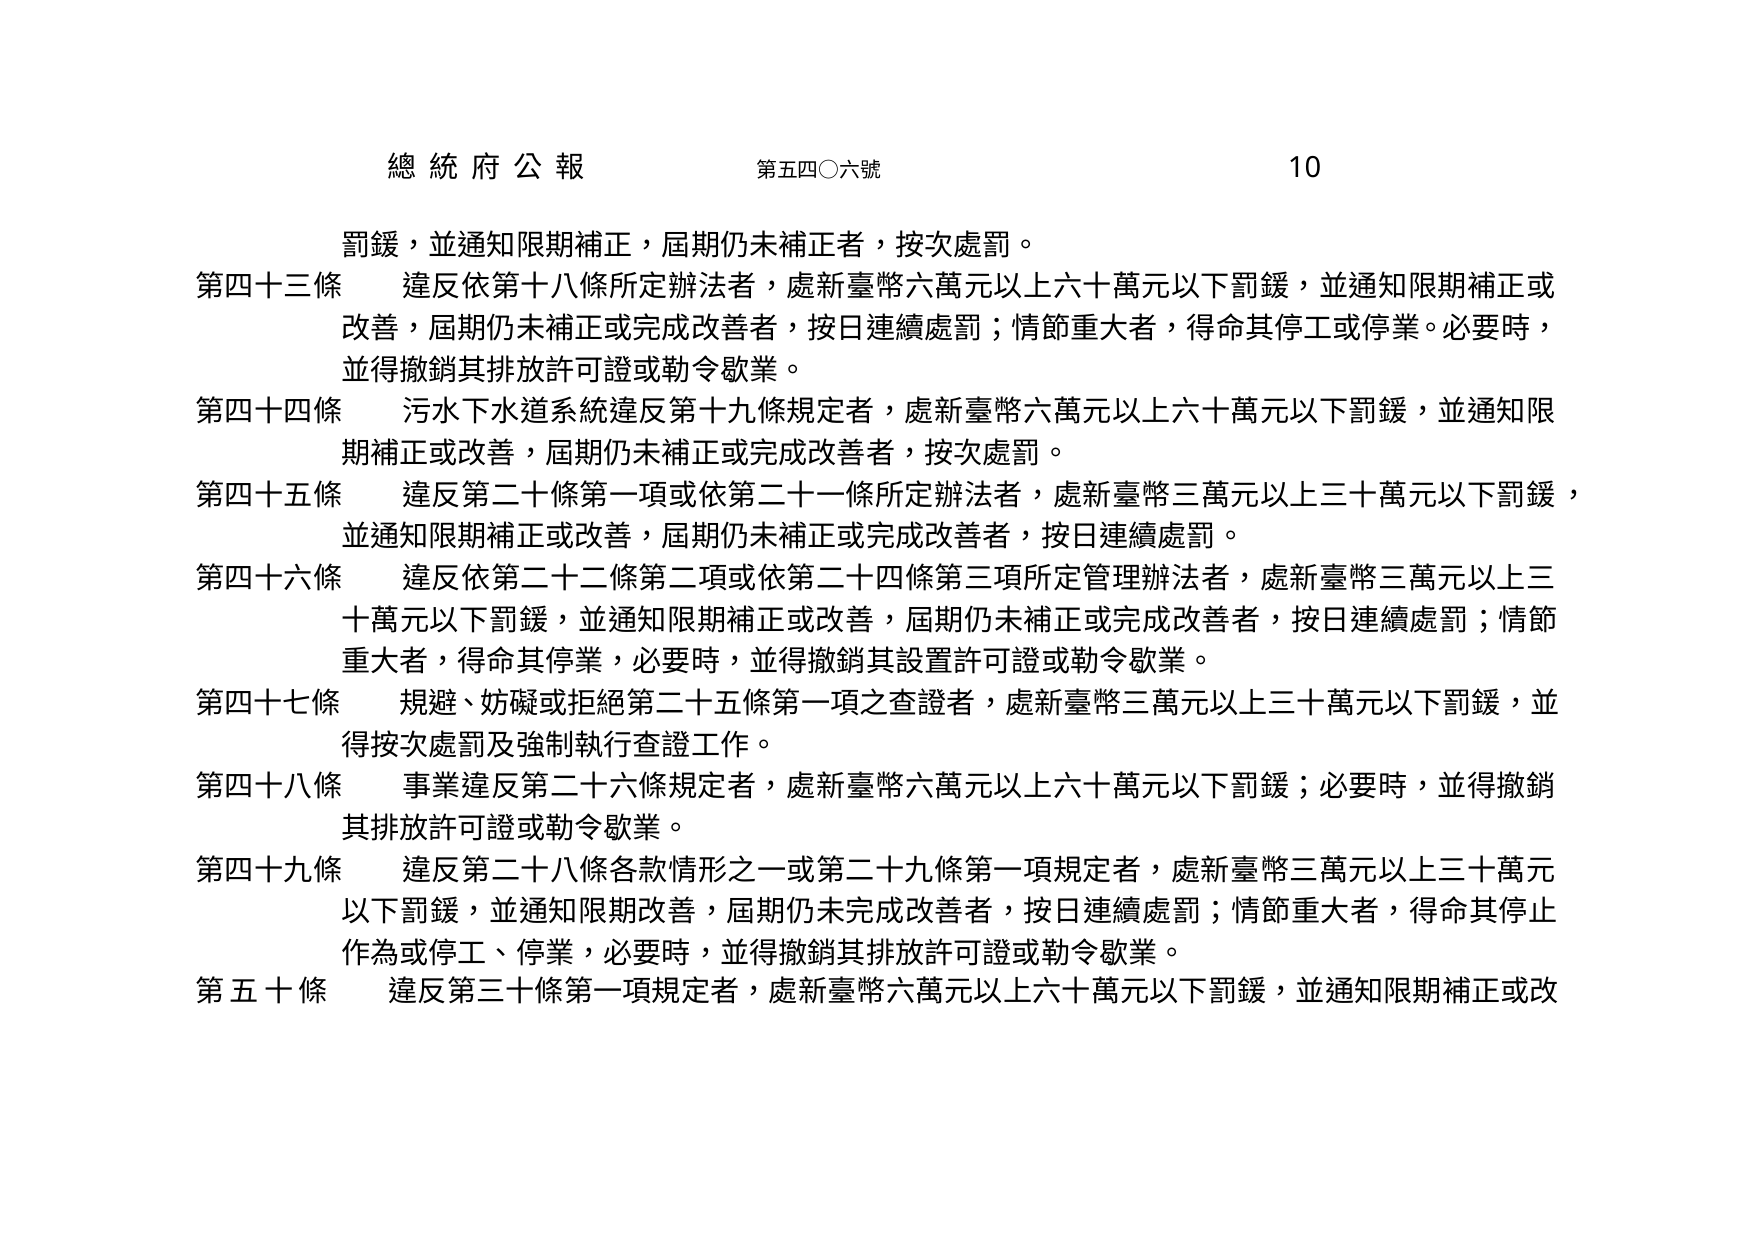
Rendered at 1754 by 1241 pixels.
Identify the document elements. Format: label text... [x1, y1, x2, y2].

text 第四十六條 違反依第二十二條第二項或依第二十四條第三項所定管理辦法者，處新臺幣三萬元以上三十萬元以下罰鍰，並通知限期補正或改善，屆期仍未補正或完成改善者，按日連續處罰；情節重大者，得命其停業，必要時，並得撤銷其設置許可證或勒令歇業。 [195, 555, 1559, 680]
text 第四十九條 違反第二十八條各款情形之一或第二十九條第一項規定者，處新臺幣三萬元以上三十萬元以下罰鍰，並通知限期改善，屆期仍未完成改善者，按日連續處罰；情節重大者，得命其停止作為或停工、停業，必要時，並得撤銷其排放許可證或勒令歇業。 [195, 847, 1559, 972]
text 第四十三條 違反依第十八條所定辦法者，處新臺幣六萬元以上六十萬元以下罰鍰，並通知限期補正或改善，屆期仍未補正或完成改善者，按日連續處罰；情節重大者，得命其停工或停業。必要時，並得撤銷其排放許可證或勒令歇業。 [195, 263, 1559, 388]
text 第五十條 違反第三十條第一項規定者，處新臺幣六萬元以上六十萬元以下罰鍰，並通知限期補正或改 [195, 972, 1559, 1009]
text 第四十五條 違反第二十條第一項或依第二十一條所定辦法者，處新臺幣三萬元以上三十萬元以下罰鍰，並通知限期補正或改善，屆期仍未補正或完成改善者，按日連續處罰。 [195, 472, 1559, 555]
text 第四十四條 污水下水道系統違反第十九條規定者，處新臺幣六萬元以上六十萬元以下罰鍰，並通知限期補正或改善，屆期仍未補正或完成改善者，按次處罰。 [195, 388, 1559, 472]
text 罰鍰，並通知限期補正，屆期仍未補正者，按次處罰。 [195, 222, 1559, 263]
text 第四十七條 規避、妨礙或拒絕第二十五條第一項之查證者，處新臺幣三萬元以上三十萬元以下罰鍰，並得按次處罰及強制執行查證工作。 [195, 680, 1559, 763]
text 第四十八條 事業違反第二十六條規定者，處新臺幣六萬元以上六十萬元以下罰鍰；必要時，並得撤銷其排放許可證或勒令歇業。 [195, 763, 1559, 847]
